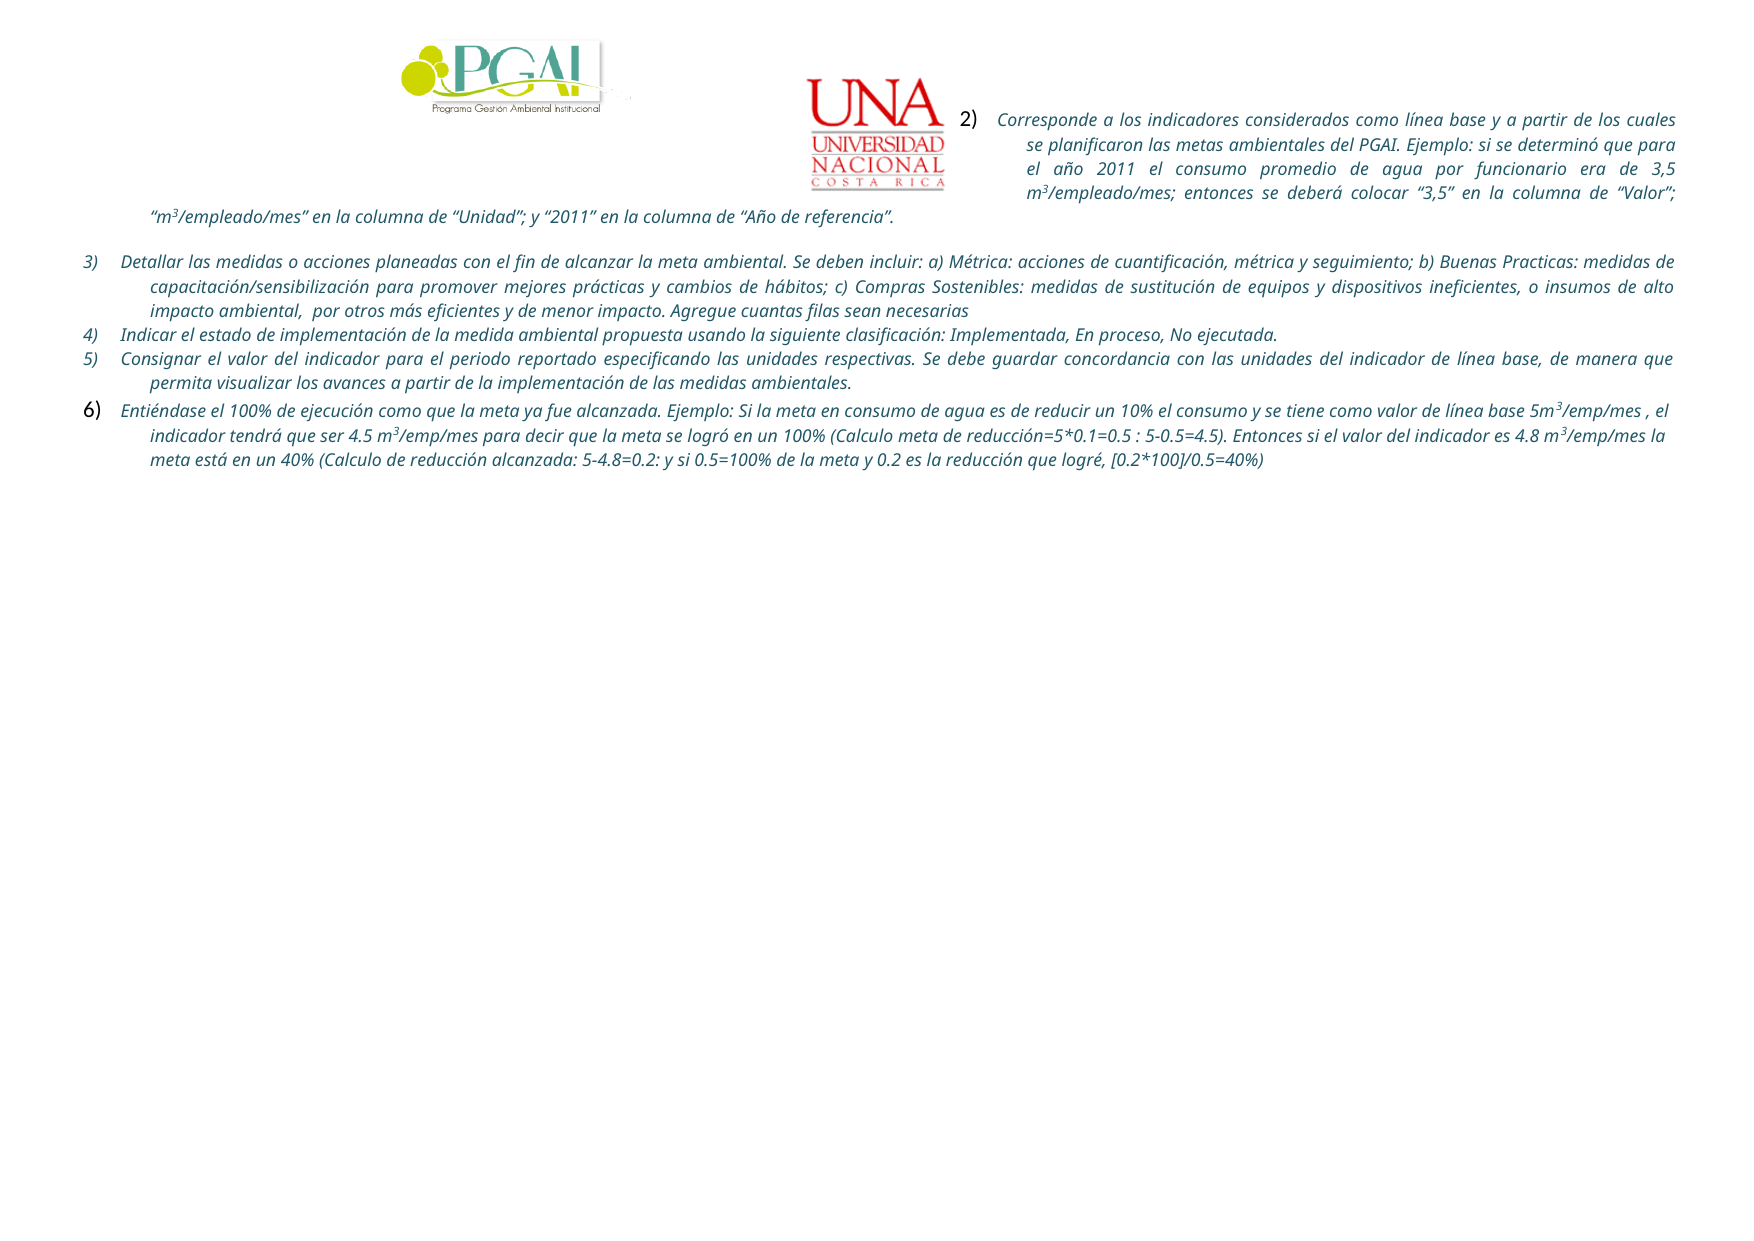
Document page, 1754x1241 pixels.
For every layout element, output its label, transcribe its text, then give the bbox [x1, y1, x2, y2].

list Corresponde a los indicadores considerados como línea base y a partir de los cuales se planificaron las metas ambientales del PGAI. Ejemplo: si se determinó que para el año 2011 el consumo promedio de agua por funcionario era de 3,5 m3/empleado/mes; entonces se deberá colocar “3,5” en la columna de “Valor”; “m3/empleado/mes” en la columna de “Unidad”; y “2011” en la columna de “Año de referencia”. [83, 104, 1679, 229]
list Detallar las medidas o acciones planeadas con el fin de alcanzar la meta ambiental. Se deben incluir: a) Métrica: acciones de cuantificación, métrica y seguimiento; b) Buenas Practicas: medidas de capacitación/sensibilización para promover mejores prácticas y cambios de hábitos; c) Compras Sostenibles: medidas de sustitución de equipos y dispositivos ineficientes, o insumos de alto impacto ambiental, por otros más eficientes y de menor impacto. Agregue cuantas filas sean necesarias [83, 250, 1679, 322]
list Consignar el valor del indicador para el periodo reportado especificando las unidades respectivas. Se debe guardar concordancia con las unidades del indicador de línea base, de manera que permita visualizar los avances a partir de la implementación de las medidas ambientales. [83, 347, 1679, 395]
list Indicar el estado de implementación de la medida ambiental propuesta usando la siguiente clasificación: Implementada, En proceso, No ejecutada. [83, 322, 1679, 347]
list Entiéndase el 100% de ejecución como que la meta ya fue alcanzada. Ejemplo: Si la meta en consumo de agua es de reducir un 10% el consumo y se tiene como valor de línea base 5m3/emp/mes , el indicador tendrá que ser 4.5 m3/emp/mes para decir que la meta se logró en un 100% (Calculo meta de reducción=5*0.1=0.5 : 5-0.5=4.5). Entonces si el valor del indicador es 4.8 m3/emp/mes la meta está en un 40% (Calculo de reducción alcanzada: 5-4.8=0.2: y si 0.5=100% de la meta y 0.2 es la reducción que logré, [0.2*100]/0.5=40%) [83, 395, 1679, 471]
